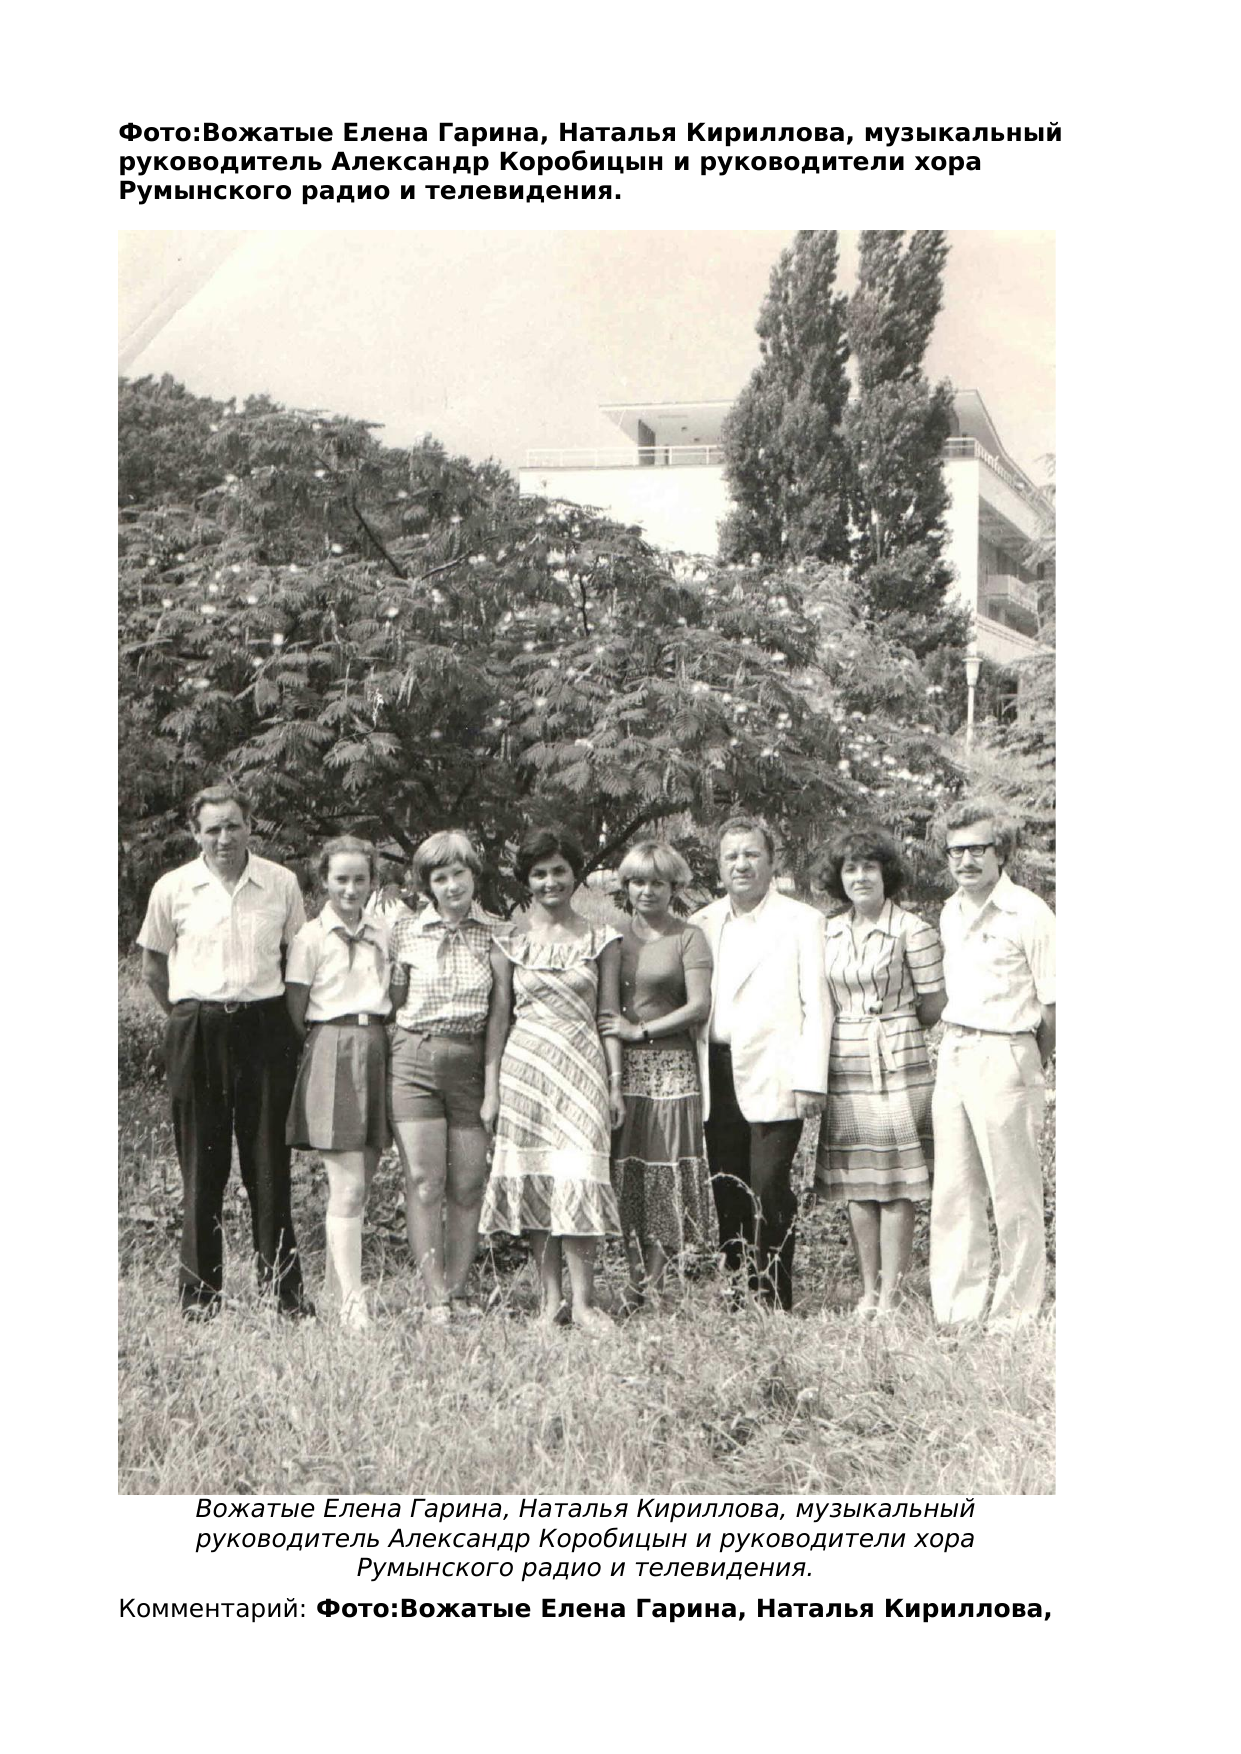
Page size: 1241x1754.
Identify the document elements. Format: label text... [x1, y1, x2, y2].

picture [118, 230, 1056, 1495]
subtitle Фото:Вожатые Елена Гарина, Наталья Кириллова, музыкальный руководитель Александр Коробицын и руководители хора Румынского радио и телевидения. [118, 118, 1122, 206]
text Вожатые Елена Гарина, Наталья Кириллова, музыкальный руководитель Александр Коробицын и руководители хора Румынского радио и телевидения. [118, 1495, 1056, 1582]
text Комментарий: Фото:Вожатые Елена Гарина, Наталья Кириллова, [118, 1595, 1122, 1624]
